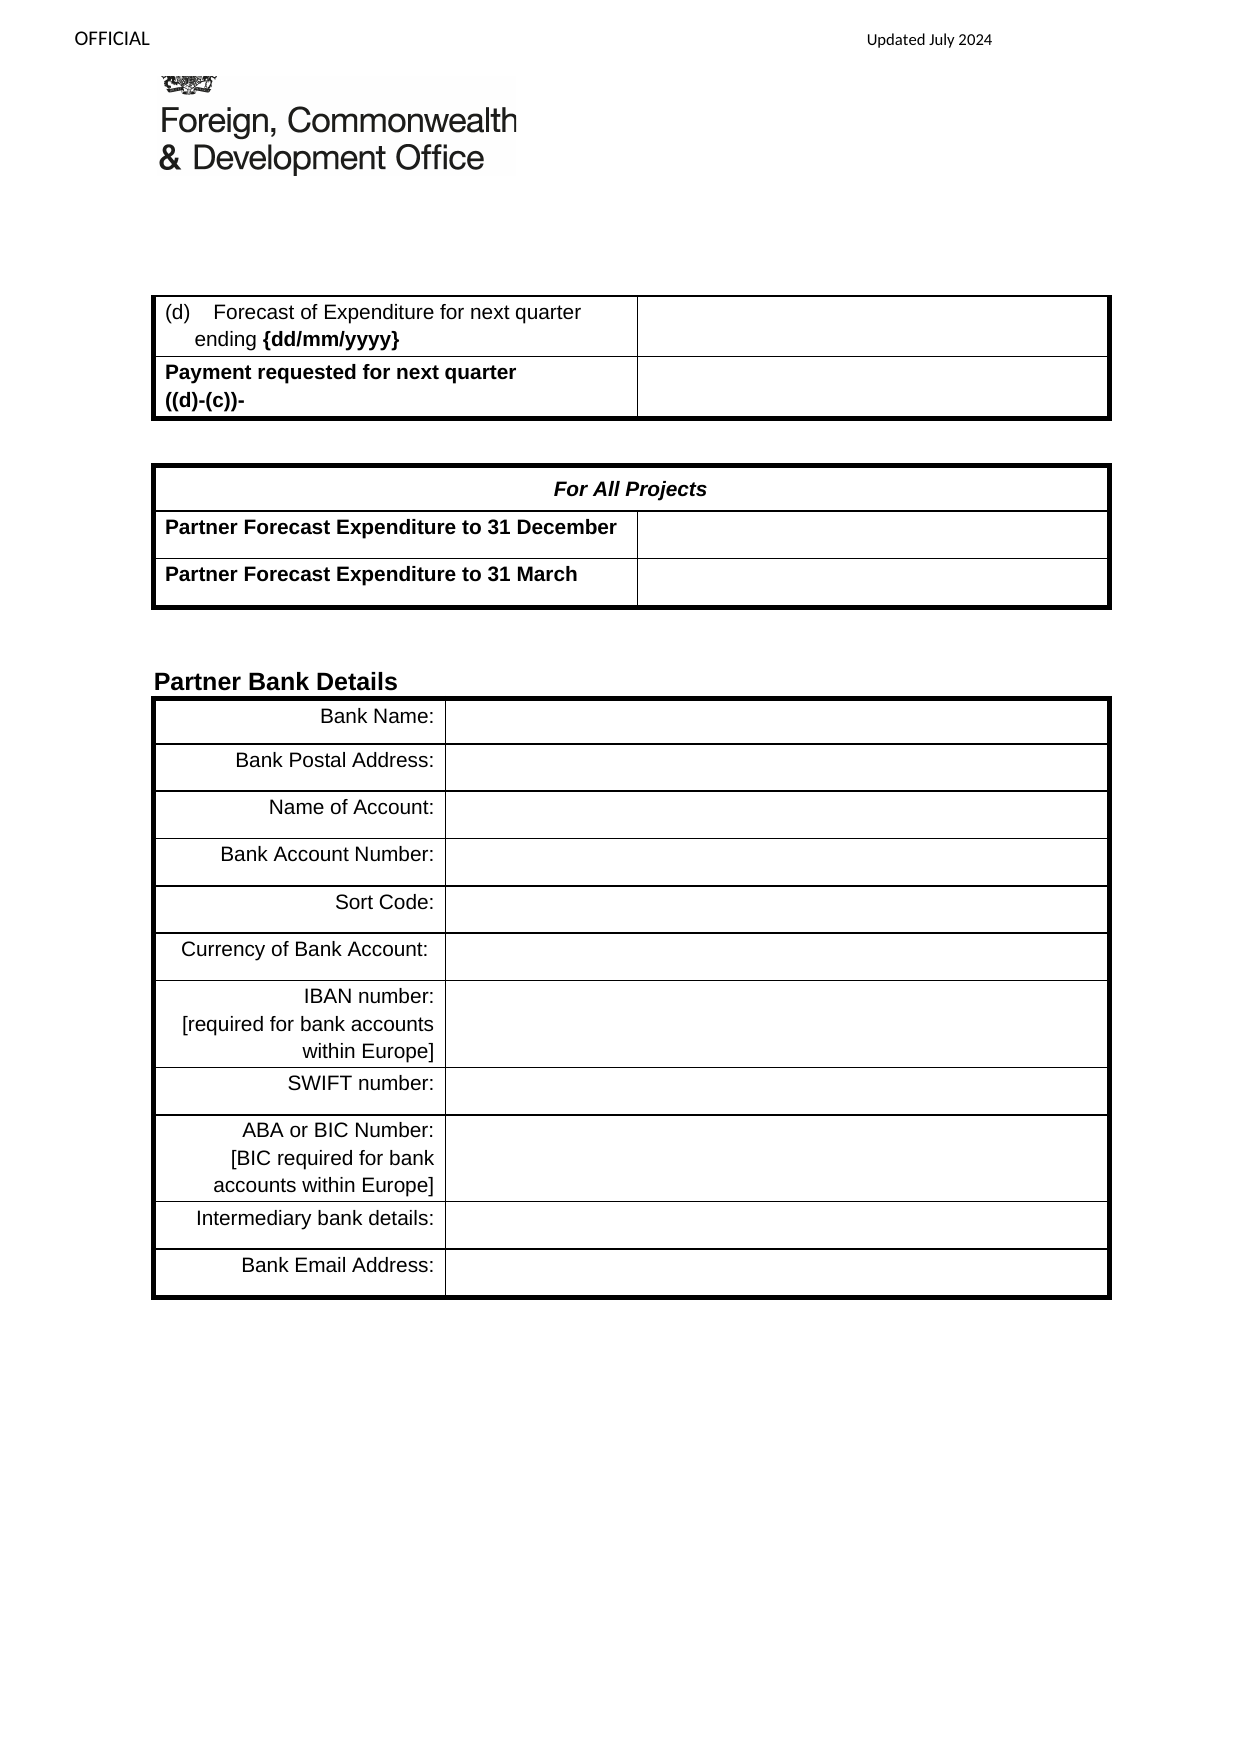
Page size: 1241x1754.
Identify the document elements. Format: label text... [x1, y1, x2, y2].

table_cell [638, 512, 1107, 558]
text Partner Bank Details [153, 667, 1087, 696]
table_cell Bank Email Address: [156, 1250, 445, 1295]
table_cell IBAN number: [required for bank accounts within Europe] [156, 981, 445, 1067]
table_cell [638, 357, 1107, 416]
table_cell Partner Forecast Expenditure to 31 March [156, 559, 637, 605]
table_cell (d) Forecast of Expenditure for next quarter ending {dd/mm/yyyy} [156, 297, 637, 356]
table_cell Bank Account Number: [156, 839, 445, 885]
table_cell For All Projects [156, 468, 1107, 510]
table_cell Partner Forecast Expenditure to 31 December [156, 512, 637, 558]
table_cell [638, 559, 1107, 605]
table_header [446, 701, 1107, 743]
table_cell Name of Account: [156, 792, 445, 838]
table_cell SWIFT number: [156, 1068, 445, 1114]
table_cell [446, 839, 1107, 885]
table_cell [446, 1068, 1107, 1114]
table_cell [446, 1116, 1107, 1201]
table_cell Intermediary bank details: [156, 1202, 445, 1248]
table_cell [446, 1250, 1107, 1295]
table_cell [446, 887, 1107, 932]
table_cell [154, 421, 1109, 463]
table_cell [446, 981, 1107, 1067]
table_cell [446, 792, 1107, 838]
table_cell [446, 1202, 1107, 1248]
table_cell [638, 297, 1107, 356]
table_cell Bank Postal Address: [156, 745, 445, 790]
table_cell Payment requested for next quarter ((d)-(c))- [156, 357, 637, 416]
table_cell [446, 934, 1107, 979]
table_cell [446, 745, 1107, 790]
table_header Bank Name: [156, 701, 445, 743]
table_cell ABA or BIC Number: [BIC required for bank accounts within Europe] [156, 1116, 445, 1201]
table_cell Currency of Bank Account: [156, 934, 445, 979]
table_cell Sort Code: [156, 887, 445, 932]
